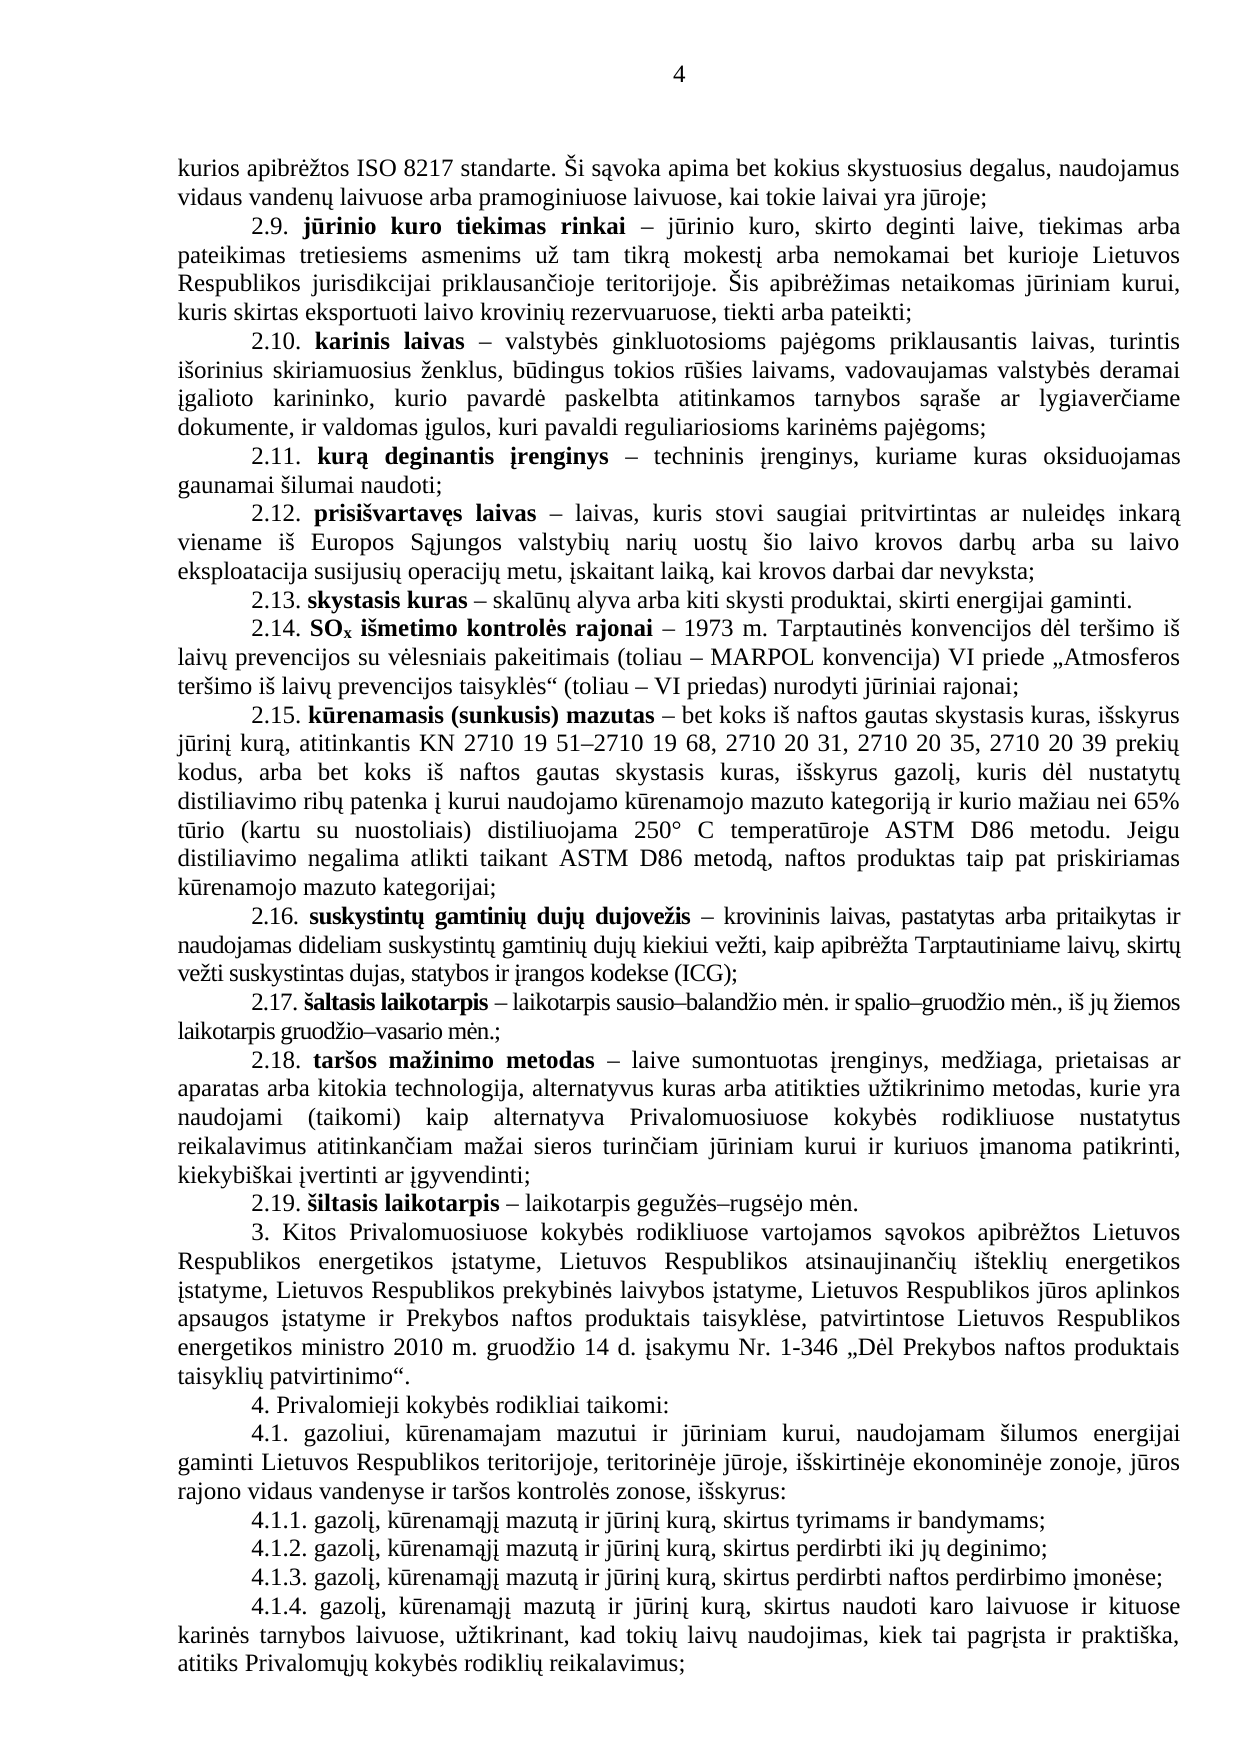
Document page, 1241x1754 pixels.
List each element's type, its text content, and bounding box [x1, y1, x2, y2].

text 4.1.1. gazolį, kūrenamąjį mazutą ir jūrinį kurą, skirtus tyrimams ir bandymams; [177, 1505, 1181, 1533]
text kurios apibrėžtos ISO 8217 standarte. Ši sąvoka apima bet kokius skystuosius degalus, naudojamus vidaus vandenų laivuose arba pramoginiuose laivuose, kai tokie laivai yra jūroje; [177, 153, 1181, 211]
text 2.12. prisišvartavęs laivas – laivas, kuris stovi saugiai pritvirtintas ar nuleidęs inkarą viename iš Europos Sąjungos valstybių narių uostų šio laivo krovos darbų arba su laivo eksploatacija susijusių operacijų metu, įskaitant laiką, kai krovos darbai dar nevyksta; [177, 498, 1181, 585]
text 4.1.2. gazolį, kūrenamąjį mazutą ir jūrinį kurą, skirtus perdirbti iki jų deginimo; [177, 1533, 1181, 1562]
text 4. Privalomieji kokybės rodikliai taikomi: [177, 1390, 1181, 1418]
text 2.17. šaltasis laikotarpis – laikotarpis sausio–balandžio mėn. ir spalio–gruodžio mėn., iš jų žiemos laikotarpis gruodžio–vasario mėn.; [177, 987, 1181, 1045]
text 2.15. kūrenamasis (sunkusis) mazutas – bet koks iš naftos gautas skystasis kuras, išskyrus jūrinį kurą, atitinkantis KN 2710 19 51–2710 19 68, 2710 20 31, 2710 20 35, 2710 20 39 prekių kodus, arba bet koks iš naftos gautas skystasis kuras, išskyrus gazolį, kuris dėl nustatytų distiliavimo ribų patenka į kurui naudojamo kūrenamojo mazuto kategoriją ir kurio mažiau nei 65% tūrio (kartu su nuostoliais) distiliuojama 250° C temperatūroje ASTM D86 metodu. Jeigu distiliavimo negalima atlikti taikant ASTM D86 metodą, naftos produktas taip pat priskiriamas kūrenamojo mazuto kategorijai; [177, 700, 1181, 901]
text 4.1. gazoliui, kūrenamajam mazutui ir jūriniam kurui, naudojamam šilumos energijai gaminti Lietuvos Respublikos teritorijoje, teritorinėje jūroje, išskirtinėje ekonominėje zonoje, jūros rajono vidaus vandenyse ir taršos kontrolės zonose, išskyrus: [177, 1418, 1181, 1505]
text 2.14. SOx išmetimo kontrolės rajonai – 1973 m. Tarptautinės konvencijos dėl teršimo iš laivų prevencijos su vėlesniais pakeitimais (toliau – MARPOL konvencija) VI priede „Atmosferos teršimo iš laivų prevencijos taisyklės“ (toliau – VI priedas) nurodyti jūriniai rajonai; [177, 613, 1181, 700]
text 2.19. šiltasis laikotarpis – laikotarpis gegužės–rugsėjo mėn. [177, 1188, 1181, 1217]
text 2.9. jūrinio kuro tiekimas rinkai – jūrinio kuro, skirto deginti laive, tiekimas arba pateikimas tretiesiems asmenims už tam tikrą mokestį arba nemokamai bet kurioje Lietuvos Respublikos jurisdikcijai priklausančioje teritorijoje. Šis apibrėžimas netaikomas jūriniam kurui, kuris skirtas eksportuoti laivo krovinių rezervuaruose, tiekti arba pateikti; [177, 211, 1181, 326]
text 3. Kitos Privalomuosiuose kokybės rodikliuose vartojamos sąvokos apibrėžtos Lietuvos Respublikos energetikos įstatyme, Lietuvos Respublikos atsinaujinančių išteklių energetikos įstatyme, Lietuvos Respublikos prekybinės laivybos įstatyme, Lietuvos Respublikos jūros aplinkos apsaugos įstatyme ir Prekybos naftos produktais taisyklėse, patvirtintose Lietuvos Respublikos energetikos ministro 2010 m. gruodžio 14 d. įsakymu Nr. 1-346 „Dėl Prekybos naftos produktais taisyklių patvirtinimo“. [177, 1217, 1181, 1390]
text 2.11. kurą deginantis įrenginys – techninis įrenginys, kuriame kuras oksiduojamas gaunamai šilumai naudoti; [177, 441, 1181, 498]
text 2.10. karinis laivas – valstybės ginkluotosioms pajėgoms priklausantis laivas, turintis išorinius skiriamuosius ženklus, būdingus tokios rūšies laivams, vadovaujamas valstybės deramai įgalioto karininko, kurio pavardė paskelbta atitinkamos tarnybos sąraše ar lygiaverčiame dokumente, ir valdomas įgulos, kuri pavaldi reguliariosioms karinėms pajėgoms; [177, 326, 1181, 441]
text 2.13. skystasis kuras – skalūnų alyva arba kiti skysti produktai, skirti energijai gaminti. [177, 585, 1181, 613]
text 4.1.3. gazolį, kūrenamąjį mazutą ir jūrinį kurą, skirtus perdirbti naftos perdirbimo įmonėse; [177, 1562, 1181, 1591]
text 2.18. taršos mažinimo metodas – laive sumontuotas įrenginys, medžiaga, prietaisas ar aparatas arba kitokia technologija, alternatyvus kuras arba atitikties užtikrinimo metodas, kurie yra naudojami (taikomi) kaip alternatyva Privalomuosiuose kokybės rodikliuose nustatytus reikalavimus atitinkančiam mažai sieros turinčiam jūriniam kurui ir kuriuos įmanoma patikrinti, kiekybiškai įvertinti ar įgyvendinti; [177, 1045, 1181, 1188]
text 2.16. suskystintų gamtinių dujų dujovežis – krovininis laivas, pastatytas arba pritaikytas ir naudojamas dideliam suskystintų gamtinių dujų kiekiui vežti, kaip apibrėžta Tarptautiniame laivų, skirtų vežti suskystintas dujas, statybos ir įrangos kodekse (ICG); [177, 901, 1181, 987]
text 4.1.4. gazolį, kūrenamąjį mazutą ir jūrinį kurą, skirtus naudoti karo laivuose ir kituose karinės tarnybos laivuose, užtikrinant, kad tokių laivų naudojimas, kiek tai pagrįsta ir praktiška, atitiks Privalomųjų kokybės rodiklių reikalavimus; [177, 1591, 1181, 1677]
